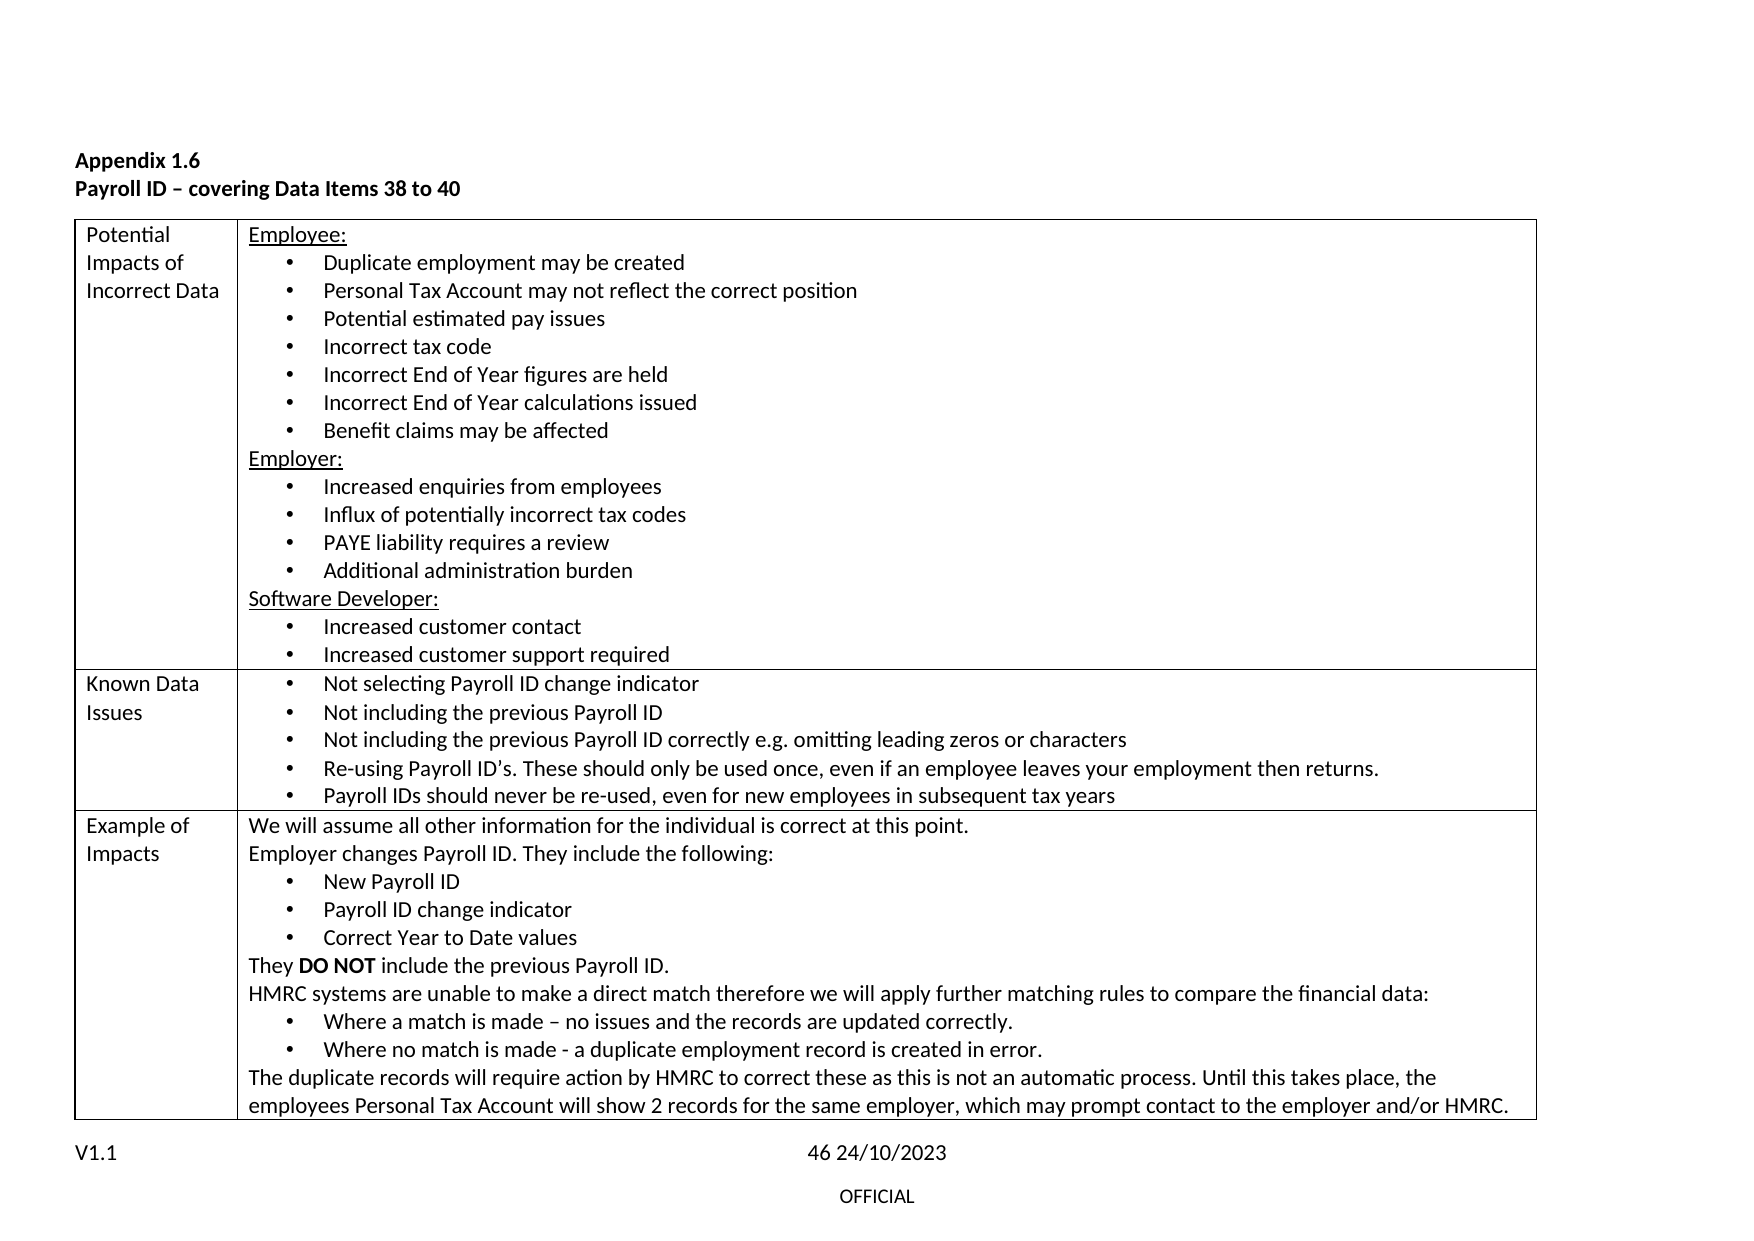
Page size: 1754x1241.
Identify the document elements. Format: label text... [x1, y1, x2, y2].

table_cell Example of Impacts [76, 811, 237, 1119]
table_cell Known Data Issues [76, 670, 237, 810]
table_header Potential Impacts of Incorrect Data [76, 220, 237, 668]
table_cell We will assume all other information for the individual is correct at this point. Employer changes Payroll ID. They include the following: New Payroll ID Payroll ID change indicator Correct Year to Date values They DO NOT include the previous Payroll ID. HMRC systems are unable to make a direct match therefore we will apply further matching rules to compare the financial data: Where a match is made – no issues and the records are updated correctly. Where no match is made - a duplicate employment record is created in error. The duplicate records will require action by HMRC to correct these as this is not an automatic process. Until this takes place, the employees Personal Tax Account will show 2 records for the same employer, which may prompt contact to the employer and/or HMRC. [238, 811, 1536, 1119]
table_header Employee: Duplicate employment may be created Personal Tax Account may not reflect the correct position Potential estimated pay issues Incorrect tax code Incorrect End of Year figures are held Incorrect End of Year calculations issued Benefit claims may be affected Employer: Increased enquiries from employees Influx of potentially incorrect tax codes PAYE liability requires a review Additional administration burden Software Developer: Increased customer contact Increased customer support required [238, 220, 1536, 668]
table_cell Not selecting Payroll ID change indicator Not including the previous Payroll ID Not including the previous Payroll ID correctly e.g. omitting leading zeros or characters Re-using Payroll ID’s. These should only be used once, even if an employee leaves your employment then returns. Payroll IDs should never be re-used, even for new employees in subsequent tax years [238, 670, 1536, 810]
subtitle Appendix 1.6 Payroll ID – covering Data Items 38 to 40 [75, 146, 1679, 202]
